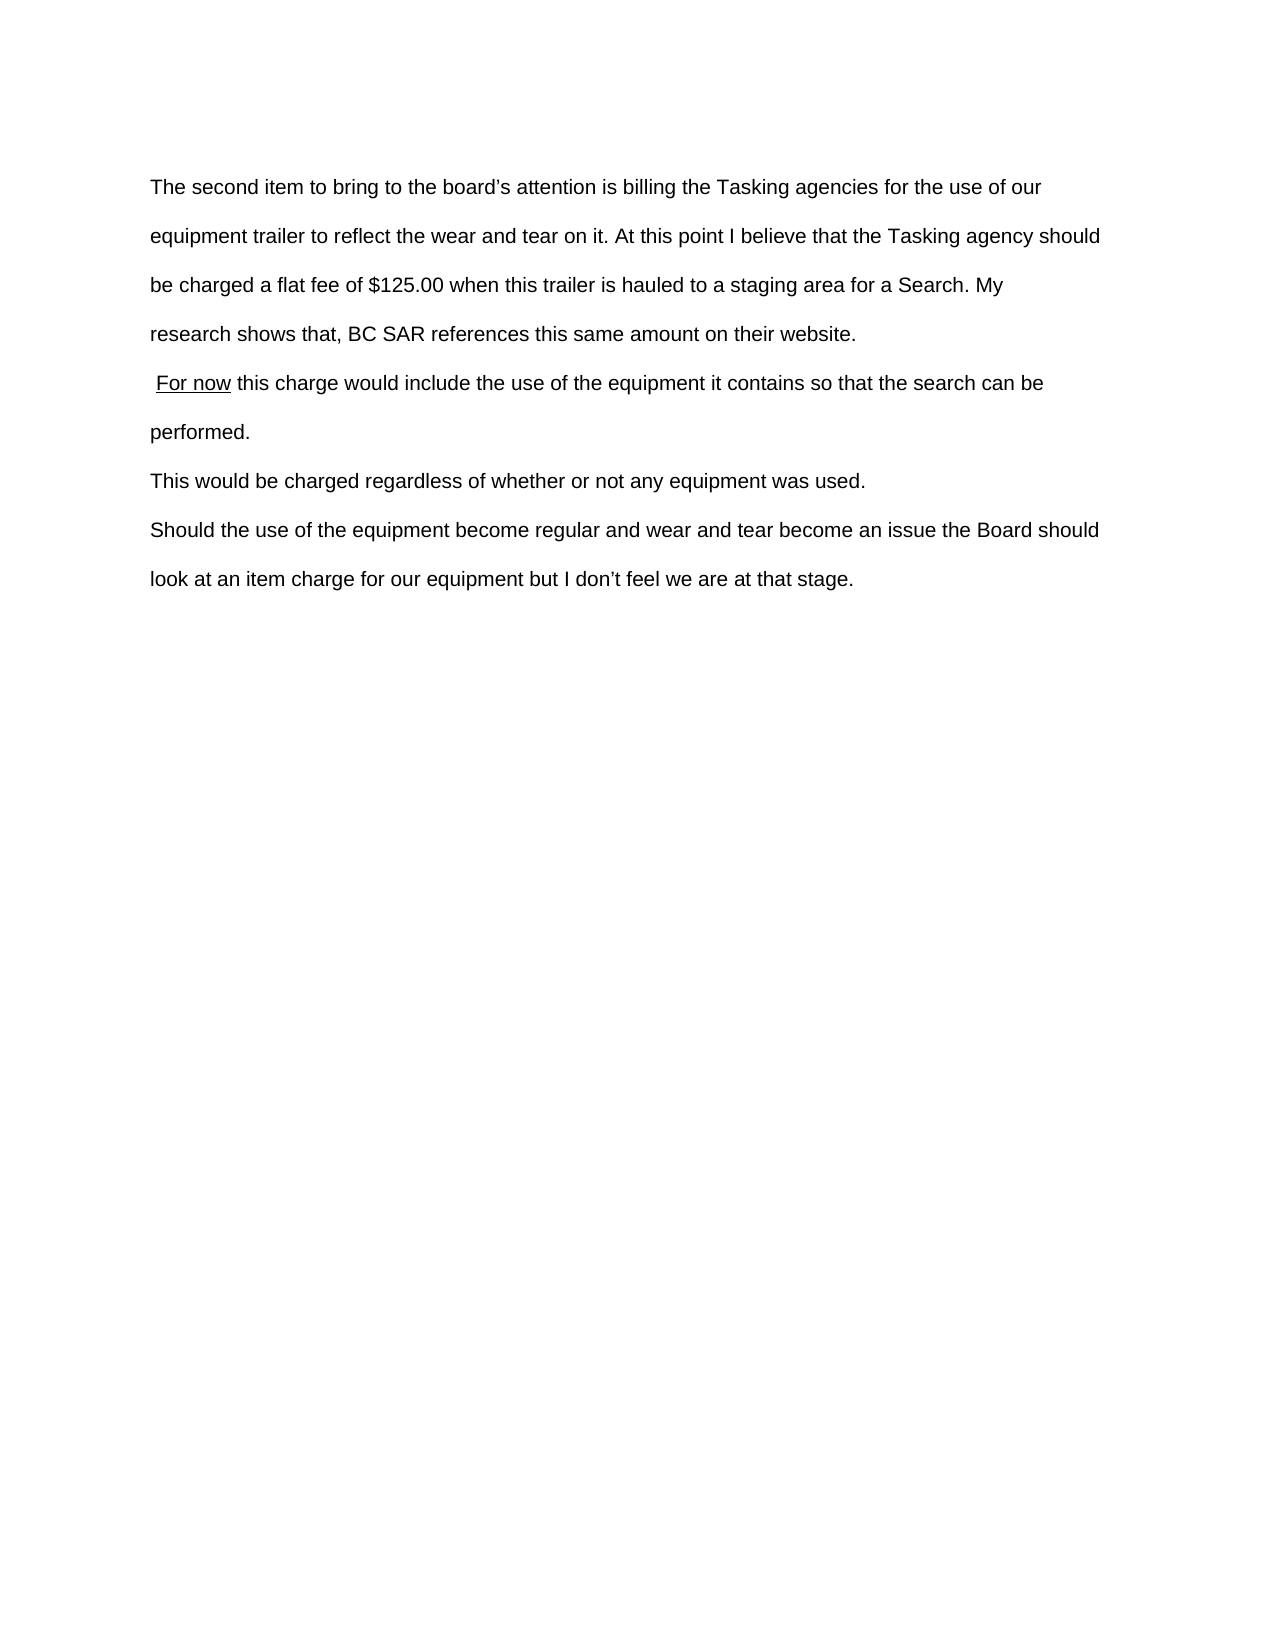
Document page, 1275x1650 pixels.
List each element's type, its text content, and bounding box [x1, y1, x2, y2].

text This would be charged regardless of whether or not any equipment was used. [150, 469, 1125, 493]
text research shows that, BC SAR references this same amount on their website. [150, 322, 1125, 346]
text equipment trailer to reflect the wear and tear on it. At this point I believe that the Tasking agency should [150, 224, 1125, 248]
text look at an item charge for our equipment but I don’t feel we are at that stage. [150, 567, 1125, 591]
text Should the use of the equipment become regular and wear and tear become an issue the Board should [150, 518, 1125, 542]
text For now this charge would include the use of the equipment it contains so that the search can be [150, 371, 1125, 395]
text be charged a flat fee of $125.00 when this trailer is hauled to a staging area for a Search. My [150, 273, 1125, 297]
text performed. [150, 420, 1125, 444]
text The second item to bring to the board’s attention is billing the Tasking agencies for the use of our [150, 175, 1125, 199]
